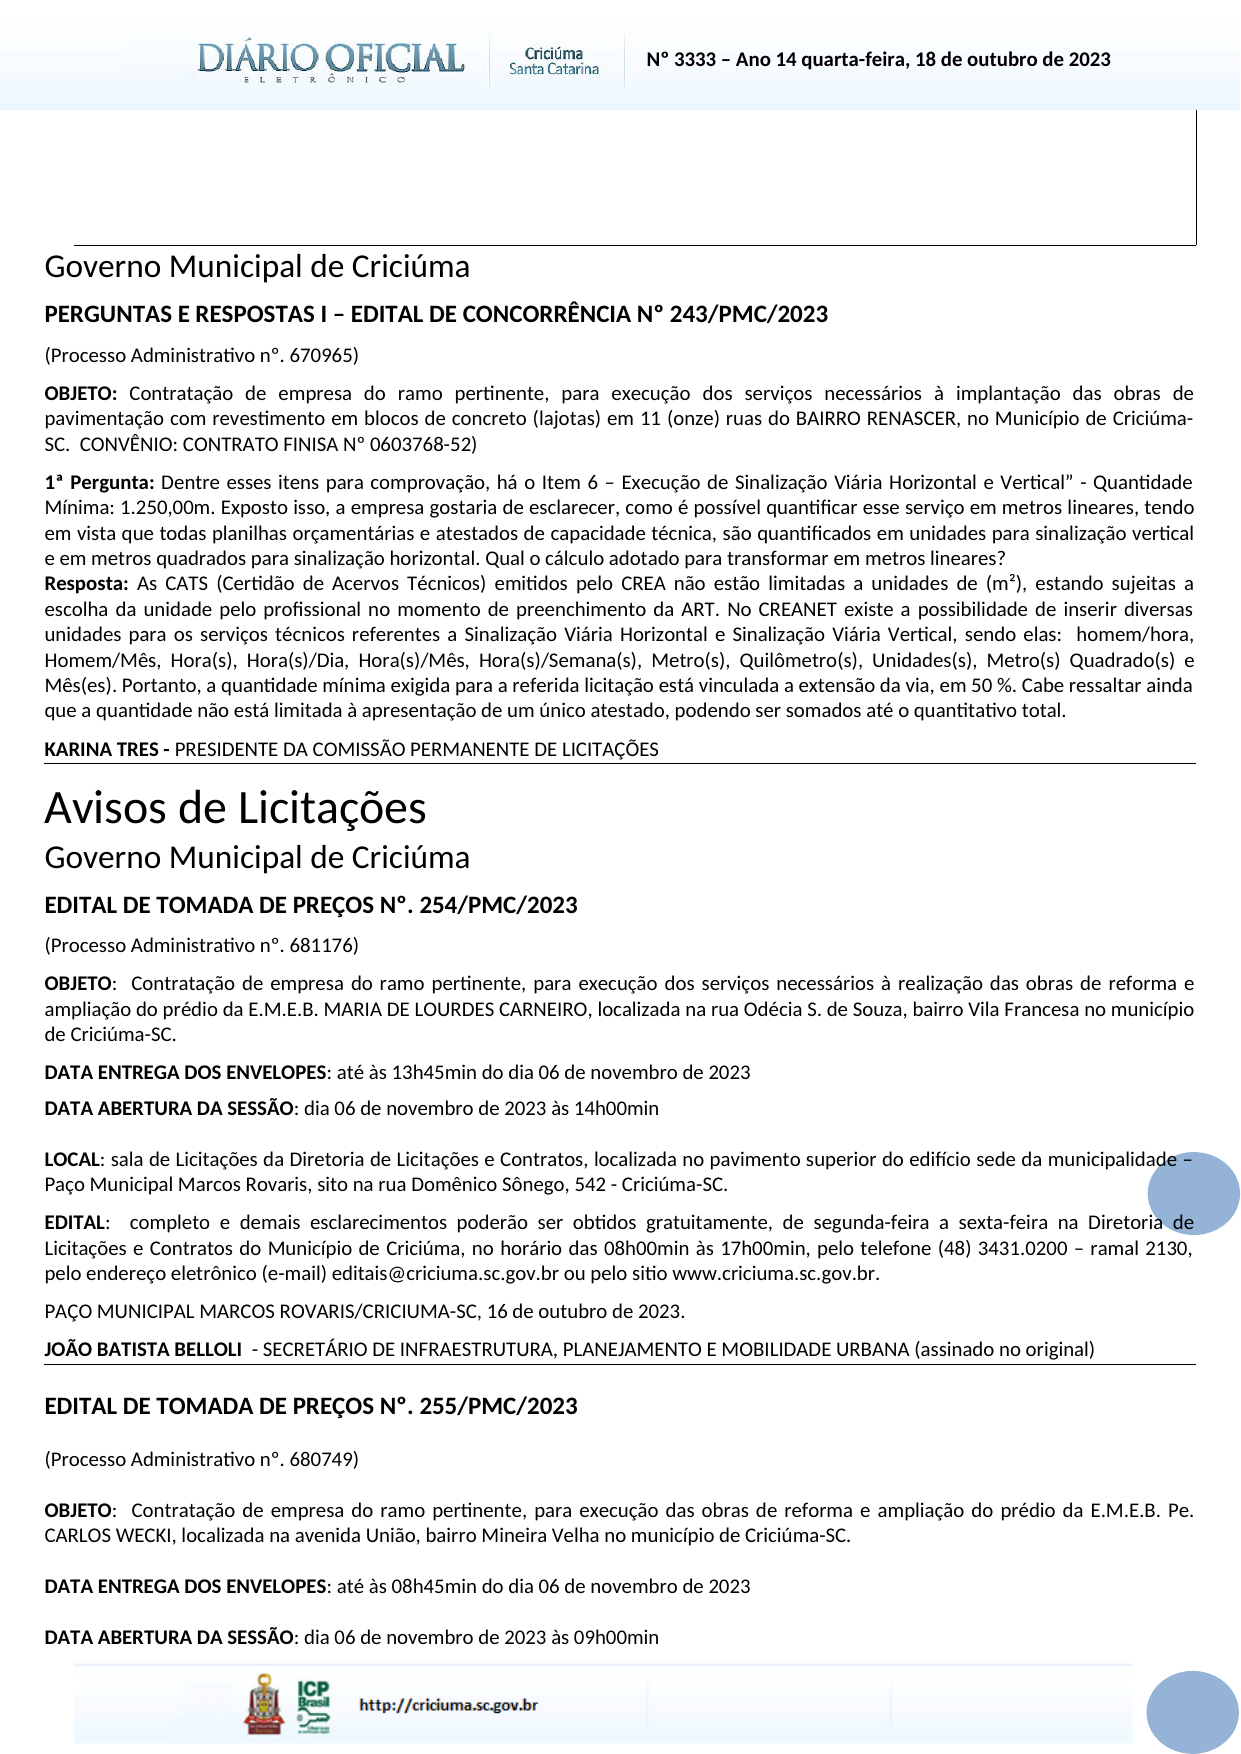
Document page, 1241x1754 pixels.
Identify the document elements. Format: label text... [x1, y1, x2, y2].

text Governo Municipal de Criciúma [44, 836, 1196, 876]
text PERGUNTAS E RESPOSTAS I – EDITAL DE CONCORRÊNCIA Nº 243/PMC/2023 [44, 299, 1196, 329]
text 1ª Pergunta: Dentre esses itens para comprovação, há o Item 6 – Execução de Sinalização Viária Horizontal e Vertical” - Quantidade Mínima: 1.250,00m. Exposto isso, a empresa gostaria de esclarecer, como é possível quantificar esse serviço em metros lineares, tendo em vista que todas planilhas orçamentárias e atestados de capacidade técnica, são quantificados em unidades para sinalização vertical e em metros quadrados para sinalização horizontal. Qual o cálculo adotado para transformar em metros lineares? [44, 469, 1196, 571]
text (Processo Administrativo nº. 670965) [44, 342, 1196, 367]
text EDITAL DE TOMADA DE PREÇOS Nº. 255/PMC/2023 [44, 1390, 1196, 1421]
text Governo Municipal de Criciúma [44, 245, 1196, 286]
text EDITAL DE TOMADA DE PREÇOS Nº. 254/PMC/2023 [44, 889, 1196, 919]
text DATA ENTREGA DOS ENVELOPES: até às 13h45min do dia 06 de novembro de 2023 [44, 1059, 1196, 1085]
text DATA ABERTURA DA SESSÃO: dia 06 de novembro de 2023 às 14h00min [44, 1095, 1196, 1120]
text DATA ABERTURA DA SESSÃO: dia 06 de novembro de 2023 às 09h00min [44, 1624, 1196, 1650]
text JOÃO BATISTA BELLOLI - SECRETÁRIO DE INFRAESTRUTURA, PLANEJAMENTO E MOBILIDADE URBANA (assinado no original) [44, 1336, 1196, 1364]
text Resposta: As CATS (Certidão de Acervos Técnicos) emitidos pelo CREA não estão limitadas a unidades de (m²), estando sujeitas a escolha da unidade pelo profissional no momento de preenchimento da ART. No CREANET existe a possibilidade de inserir diversas unidades para os serviços técnicos referentes a Sinalização Viária Horizontal e Sinalização Viária Vertical, sendo elas: homem/hora, Homem/Mês, Hora(s), Hora(s)/Dia, Hora(s)/Mês, Hora(s)/Semana(s), Metro(s), Quilômetro(s), Unidades(s), Metro(s) Quadrado(s) e Mês(es). Portanto, a quantidade mínima exigida para a referida licitação está vinculada a extensão da via, em 50 %. Cabe ressaltar ainda que a quantidade não está limitada à apresentação de um único atestado, podendo ser somados até o quantitativo total. [44, 571, 1196, 723]
text OBJETO: Contratação de empresa do ramo pertinente, para execução das obras de reforma e ampliação do prédio da E.M.E.B. Pe. CARLOS WECKI, localizada na avenida União, bairro Mineira Velha no município de Criciúma-SC. [44, 1497, 1196, 1548]
text EDITAL: completo e demais esclarecimentos poderão ser obtidos gratuitamente, de segunda-feira a sexta-feira na Diretoria de Licitações e Contratos do Município de Criciúma, no horário das 08h00min às 17h00min, pelo telefone (48) 3431.0200 – ramal 2130, pelo endereço eletrônico (e-mail) editais@criciuma.sc.gov.br ou pelo sitio www.criciuma.sc.gov.br. [44, 1209, 1196, 1286]
text DATA ENTREGA DOS ENVELOPES: até às 08h45min do dia 06 de novembro de 2023 [44, 1573, 1196, 1599]
text PAÇO MUNICIPAL MARCOS ROVARIS/CRICIUMA-SC, 16 de outubro de 2023. [44, 1298, 1196, 1324]
text Avisos de Licitações [44, 777, 1196, 836]
text OBJETO: Contratação de empresa do ramo pertinente, para execução dos serviços necessários à realização das obras de reforma e ampliação do prédio da E.M.E.B. MARIA DE LOURDES CARNEIRO, localizada na rua Odécia S. de Souza, bairro Vila Francesa no município de Criciúma-SC. [44, 970, 1196, 1047]
text (Processo Administrativo nº. 681176) [44, 932, 1196, 958]
text LOCAL: sala de Licitações da Diretoria de Licitações e Contratos, localizada no pavimento superior do edifício sede da municipalidade – Paço Municipal Marcos Rovaris, sito na rua Domênico Sônego, 542 - Criciúma-SC. [44, 1146, 1196, 1197]
text KARINA TRES - PRESIDENTE DA COMISSÃO PERMANENTE DE LICITAÇÕES [44, 736, 1196, 763]
text OBJETO: Contratação de empresa do ramo pertinente, para execução dos serviços necessários à implantação das obras de pavimentação com revestimento em blocos de concreto (lajotas) em 11 (onze) ruas do BAIRRO RENASCER, no Município de Criciúma-SC. CONVÊNIO: CONTRATO FINISA Nº 0603768-52) [44, 380, 1196, 456]
text (Processo Administrativo nº. 680749) [44, 1446, 1196, 1472]
